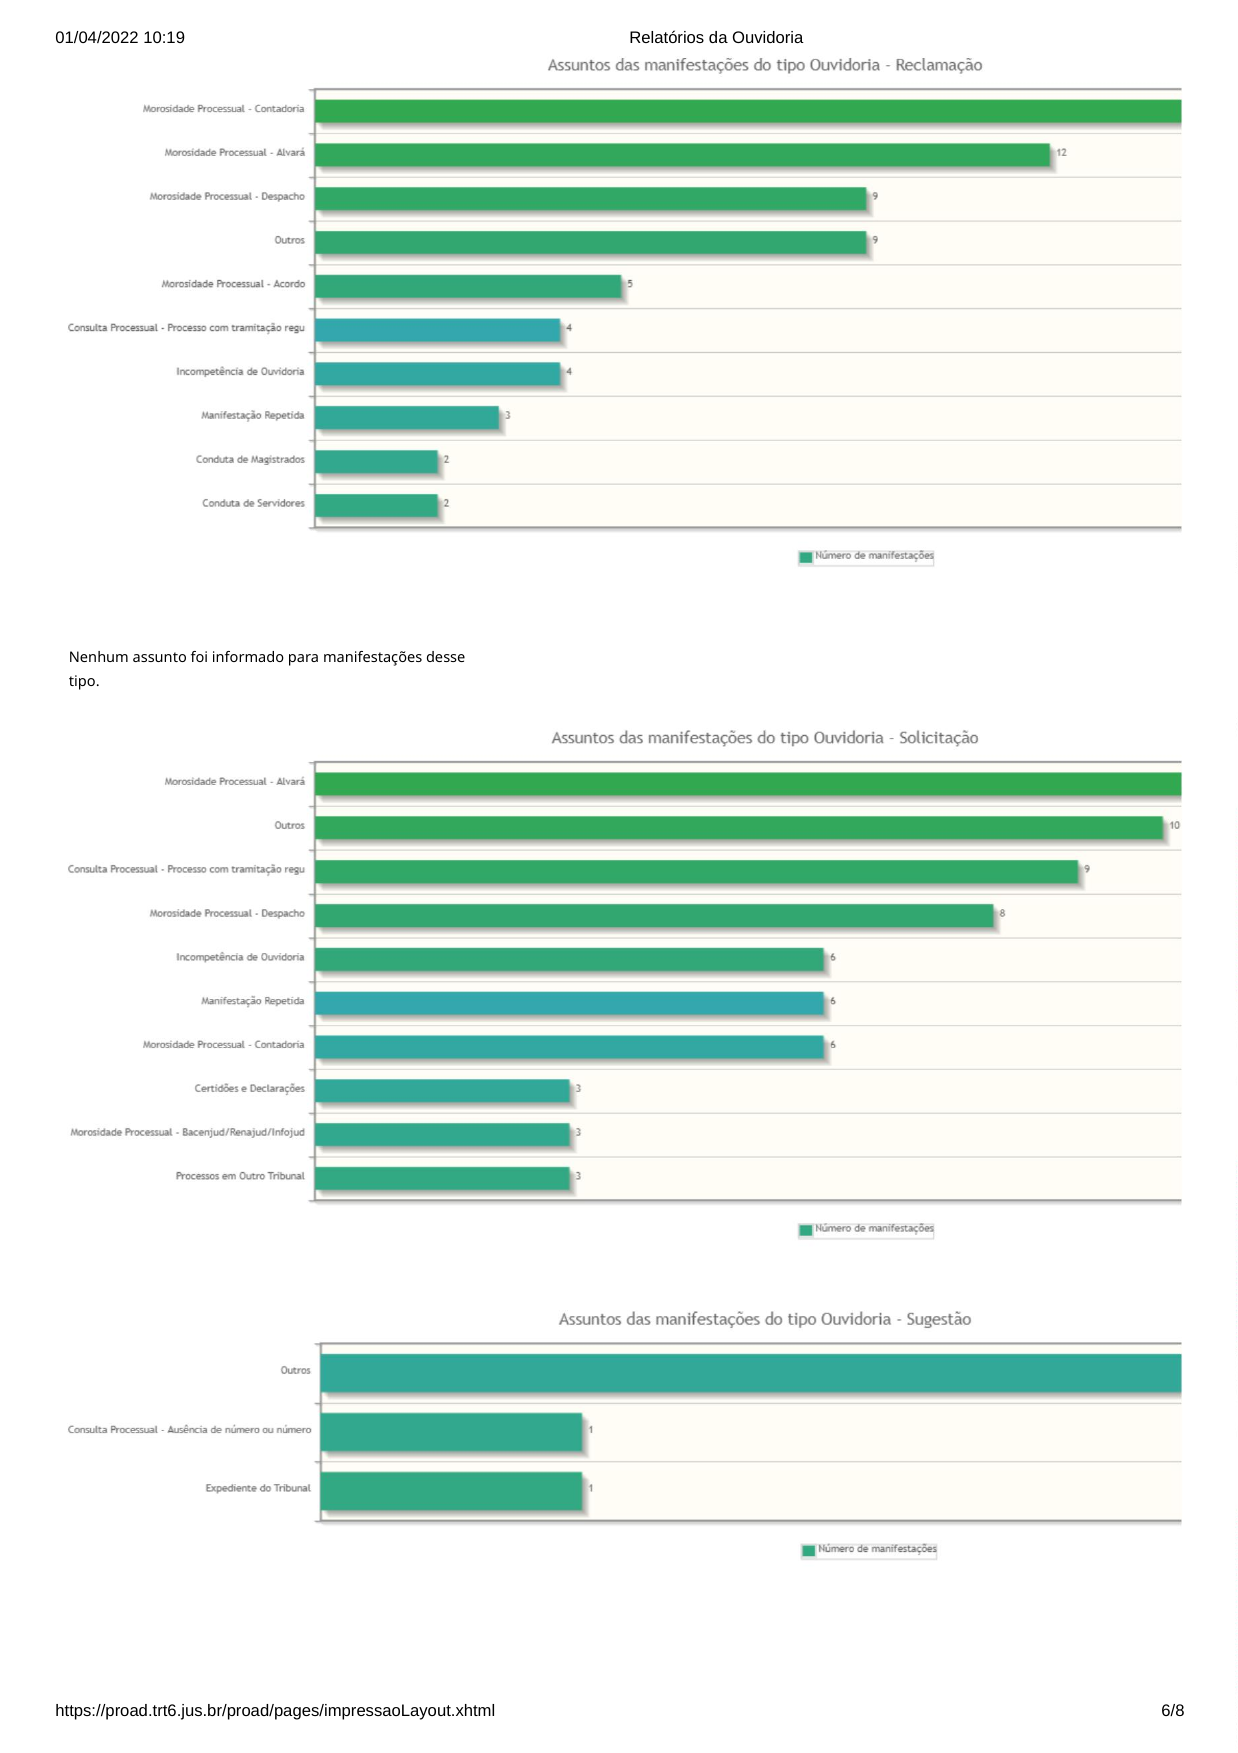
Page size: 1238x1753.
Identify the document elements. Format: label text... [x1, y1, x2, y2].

text Relatórios da Ouvidoria [629, 29, 828, 47]
text 1/04/2022 10:19 [64, 29, 210, 47]
text 6/8 [1161, 1702, 1209, 1720]
picture [0, 0, 1238, 1753]
text https://proad.trt6.jus.br/proad/pages/impressaoLayout.xhtml [55, 1702, 520, 1720]
text 0 [57, 33, 62, 42]
text 0 [55, 29, 64, 47]
text Nenhum assunto foi informado para manifestações desse tipo. [69, 643, 477, 691]
